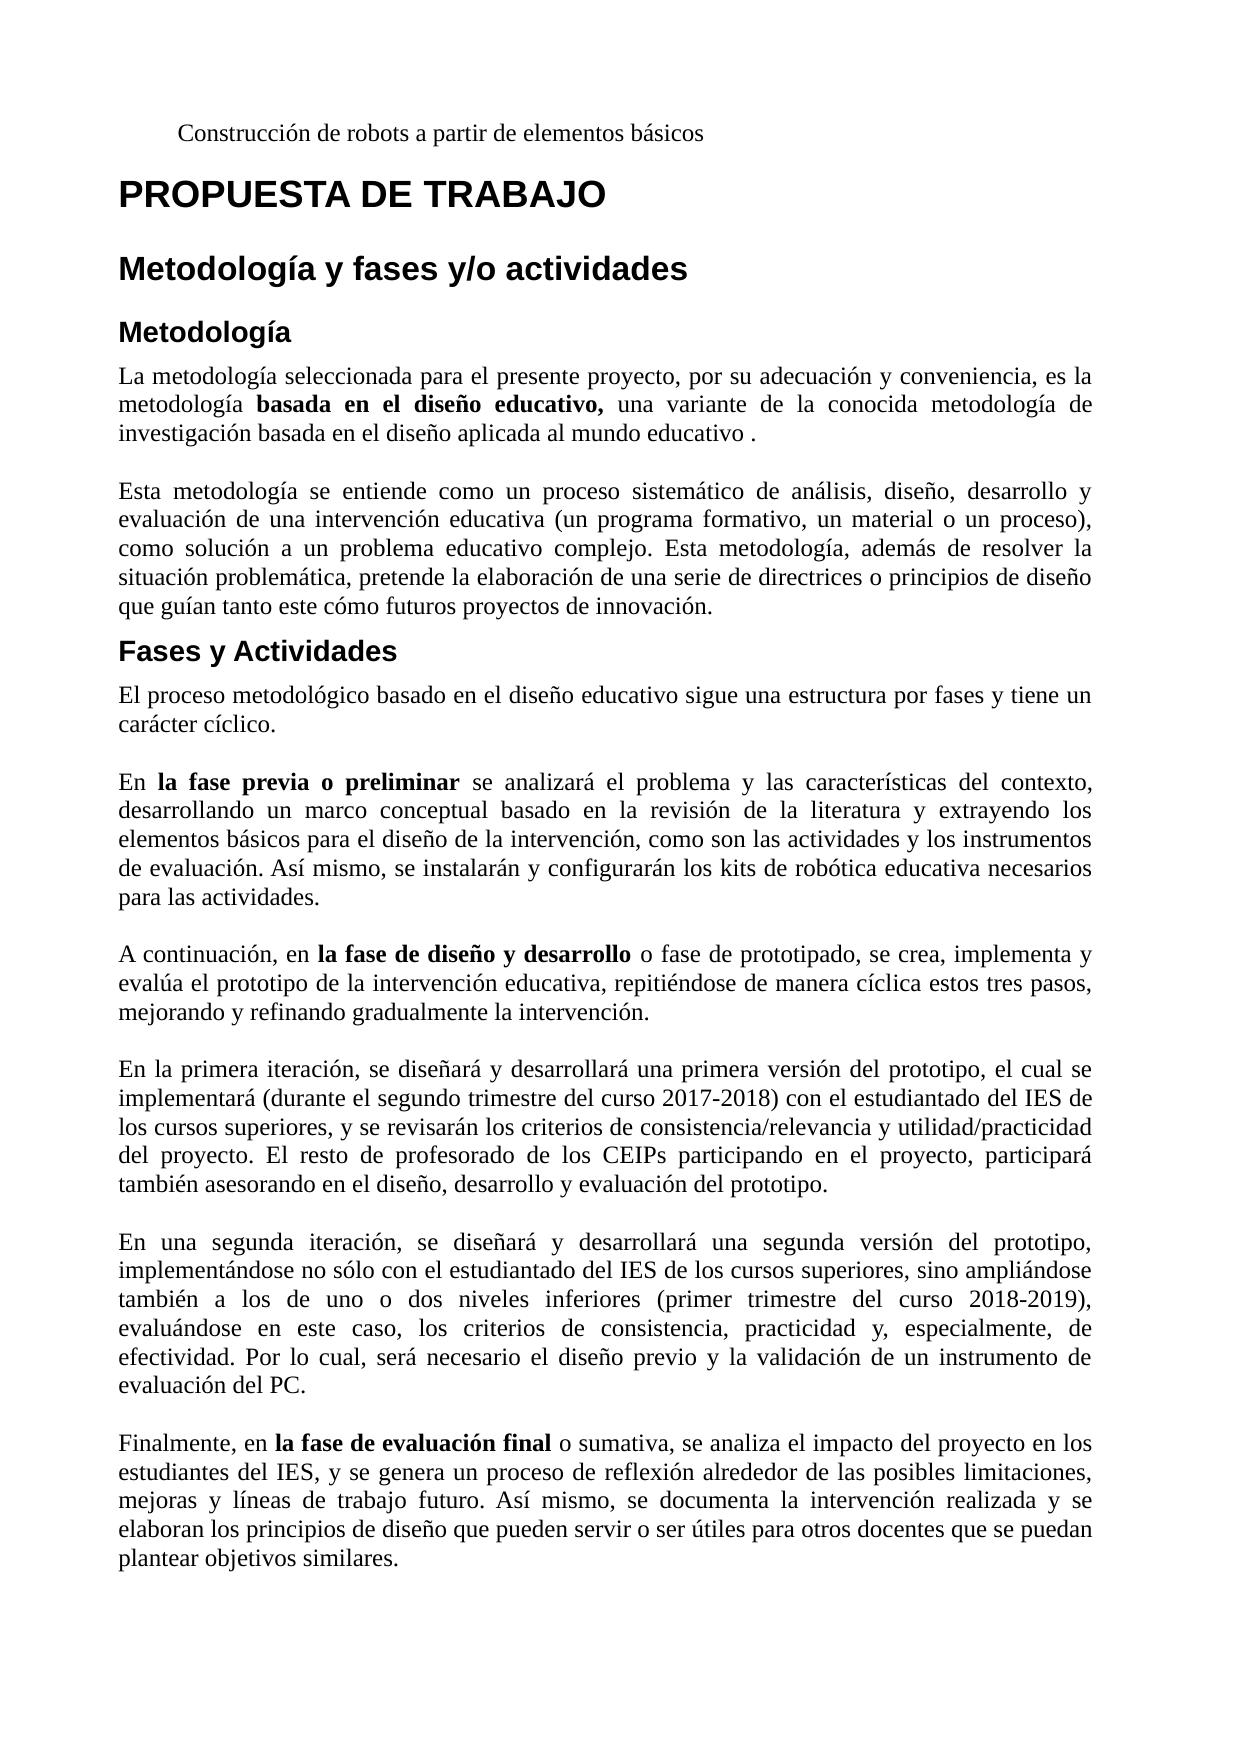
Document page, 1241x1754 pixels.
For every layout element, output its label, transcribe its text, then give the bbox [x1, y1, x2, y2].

subtitle Metodología y fases y/o actividades [118, 249, 1122, 287]
text A continuación, en la fase de diseño y desarrollo o fase de prototipado, se crea, implementa y evalúa el prototipo de la intervención educativa, repitiéndose de manera cíclica estos tres pasos, mejorando y refinando gradualmente la intervención. [118, 939, 1093, 1025]
subtitle Metodología [118, 314, 1122, 348]
text En la primera iteración, se diseñará y desarrollará una primera versión del prototipo, el cual se implementará (durante el segundo trimestre del curso 2017-2018) con el estudiantado del IES de los cursos superiores, y se revisarán los criterios de consistencia/relevancia y utilidad/practicidad del proyecto. El resto de profesorado de los CEIPs participando en el proyecto, participará también asesorando en el diseño, desarrollo y evaluación del prototipo. [118, 1054, 1093, 1198]
text El proceso metodológico basado en el diseño educativo sigue una estructura por fases y tiene un carácter cíclico. [118, 680, 1093, 738]
subtitle Fases y Actividades [118, 634, 1122, 668]
text Finalmente, en la fase de evaluación final o sumativa, se analiza el impacto del proyecto en los estudiantes del IES, y se genera un proceso de reflexión alrededor de las posibles limitaciones, mejoras y líneas de trabajo futuro. Así mismo, se documenta la intervención realizada y se elaboran los principios de diseño que pueden servir o ser útiles para otros docentes que se puedan plantear objetivos similares. [118, 1428, 1093, 1572]
text En una segunda iteración, se diseñará y desarrollará una segunda versión del prototipo, implementándose no sólo con el estudiantado del IES de los cursos superiores, sino ampliándose también a los de uno o dos niveles inferiores (primer trimestre del curso 2018-2019), evaluándose en este caso, los criterios de consistencia, practicidad y, especialmente, de efectividad. Por lo cual, será necesario el diseño previo y la validación de un instrumento de evaluación del PC. [118, 1227, 1093, 1399]
subtitle PROPUESTA DE TRABAJO [118, 172, 1122, 216]
text Esta metodología se entiende como un proceso sistemático de análisis, diseño, desarrollo y evaluación de una intervención educativa (un programa formativo, un material o un proceso), como solución a un problema educativo complejo. Esta metodología, además de resolver la situación problemática, pretende la elaboración de una serie de directrices o principios de diseño que guían tanto este cómo futuros proyectos de innovación. [118, 476, 1093, 619]
list Construcción de robots a partir de elementos básicos [141, 118, 1093, 147]
text La metodología seleccionada para el presente proyecto, por su adecuación y conveniencia, es la metodología basada en el diseño educativo, una variante de la conocida metodología de investigación basada en el diseño aplicada al mundo educativo . [118, 361, 1093, 447]
text En la fase previa o preliminar se analizará el problema y las características del contexto, desarrollando un marco conceptual basado en la revisión de la literatura y extrayendo los elementos básicos para el diseño de la intervención, como son las actividades y los instrumentos de evaluación. Así mismo, se instalarán y configurarán los kits de robótica educativa necesarios para las actividades. [118, 767, 1093, 910]
